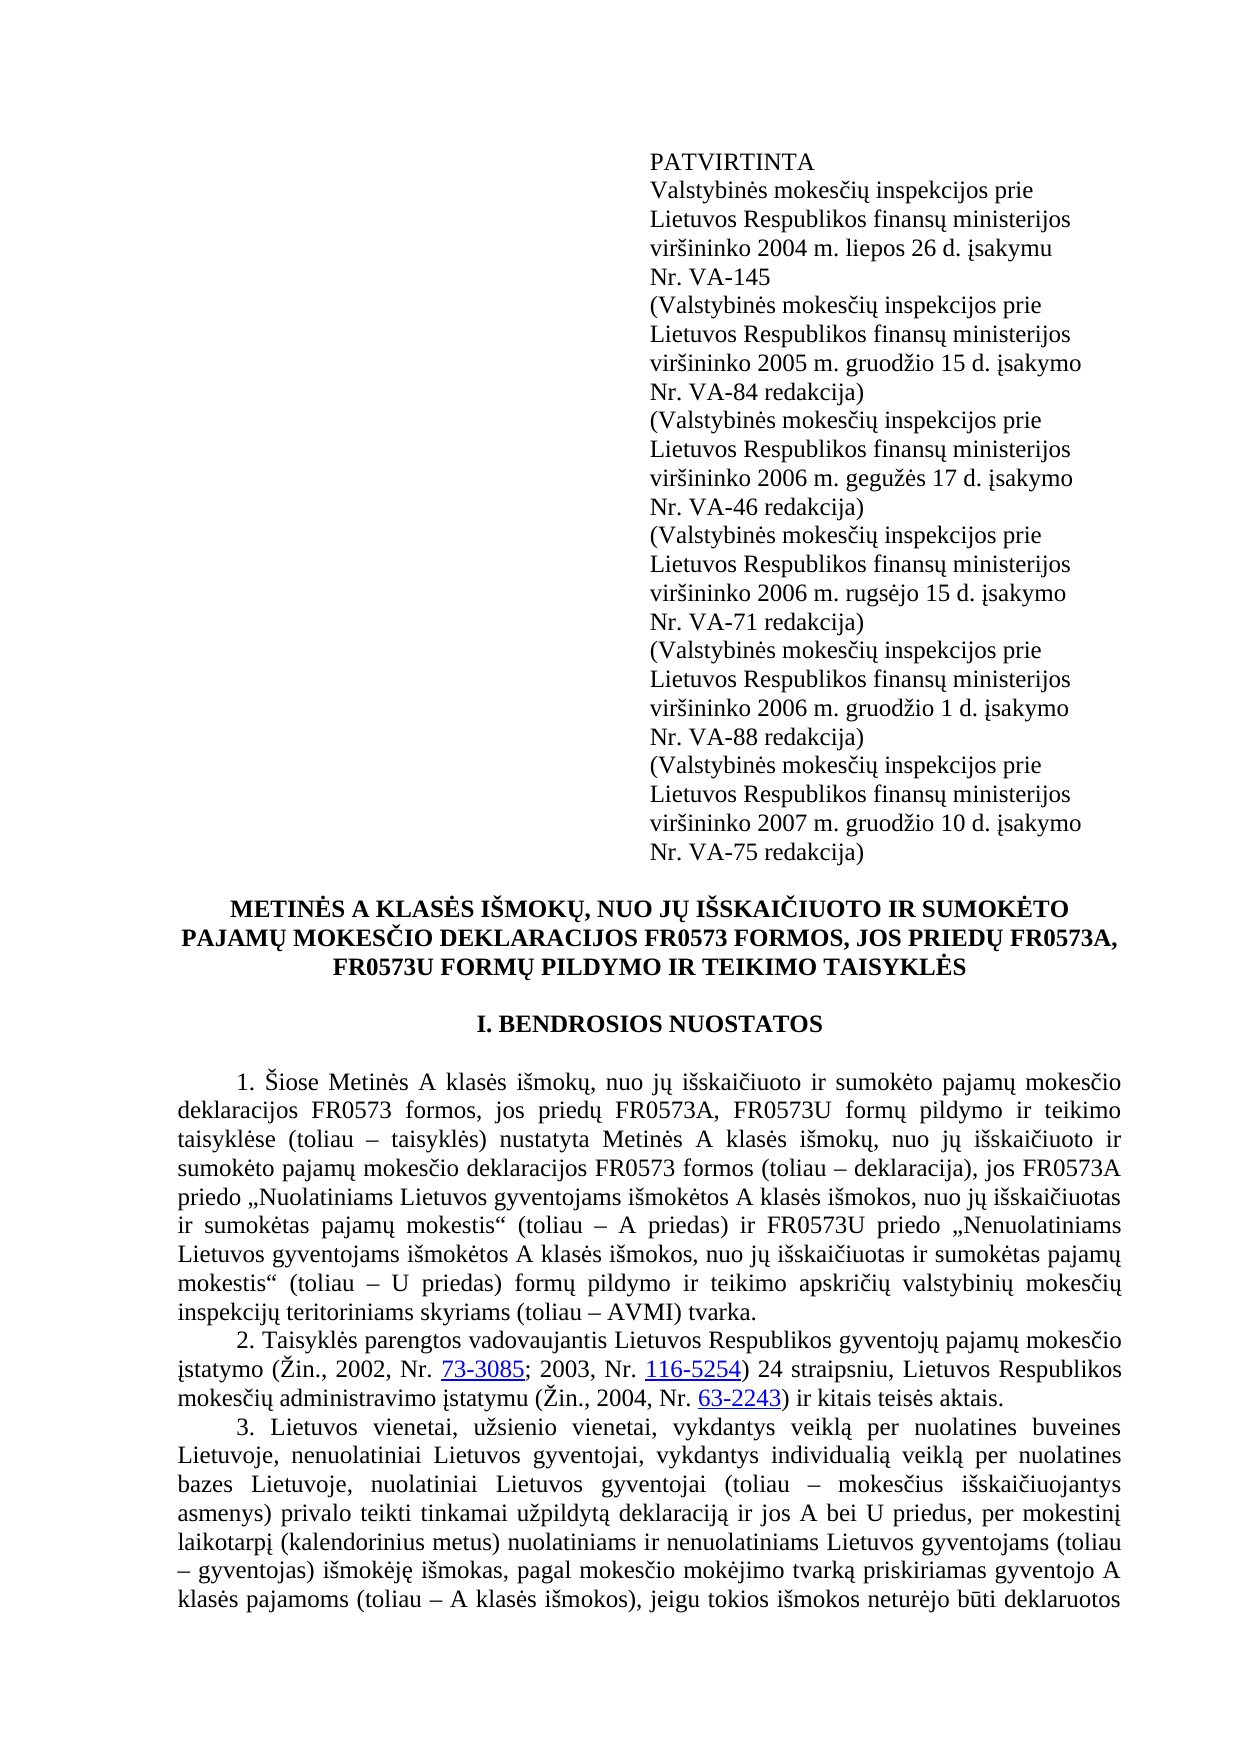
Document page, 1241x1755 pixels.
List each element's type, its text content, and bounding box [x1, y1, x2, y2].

text (Valstybinės mokesčių inspekcijos prie Lietuvos Respublikos finansų ministerijos viršininko 2006 m. gegužės 17 d. įsakymo Nr. VA-46 redakcija) [649, 406, 1122, 521]
text PATVIRTINTA [649, 147, 1122, 176]
text 2. Taisyklės parengtos vadovaujantis Lietuvos Respublikos gyventojų pajamų mokesčio įstatymo (Žin., 2002, Nr. 73-3085; 2003, Nr. 116-5254) 24 straipsniu, Lietuvos Respublikos mokesčių administravimo įstatymu (Žin., 2004, Nr. 63-2243) ir kitais teisės aktais. [177, 1326, 1122, 1412]
text (Valstybinės mokesčių inspekcijos prie Lietuvos Respublikos finansų ministerijos viršininko 2005 m. gruodžio 15 d. įsakymo Nr. VA-84 redakcija) [649, 291, 1122, 406]
text (Valstybinės mokesčių inspekcijos prie Lietuvos Respublikos finansų ministerijos viršininko 2007 m. gruodžio 10 d. įsakymo Nr. VA-75 redakcija) [649, 751, 1122, 866]
text METINĖS A KLASĖS IŠMOKŲ, NUO JŲ IŠSKAIČIUOTO IR SUMOKĖTO PAJAMŲ MOKESČIO DEKLARACIJOS FR0573 FORMOS, JOS PRIEDŲ FR0573A, FR0573U FORMŲ PILDYMO IR TEIKIMO TAISYKLĖS [177, 894, 1122, 981]
text Valstybinės mokesčių inspekcijos prie Lietuvos Respublikos finansų ministerijos viršininko 2004 m. liepos 26 d. įsakymu Nr. VA-145 [649, 176, 1122, 291]
text 1. Šiose Metinės A klasės išmokų, nuo jų išskaičiuoto ir sumokėto pajamų mokesčio deklaracijos FR0573 formos, jos priedų FR0573A, FR0573U formų pildymo ir teikimo taisyklėse (toliau – taisyklės) nustatyta Metinės A klasės išmokų, nuo jų išskaičiuoto ir sumokėto pajamų mokesčio deklaracijos FR0573 formos (toliau – deklaracija), jos FR0573A priedo „Nuolatiniams Lietuvos gyventojams išmokėtos A klasės išmokos, nuo jų išskaičiuotas ir sumokėtas pajamų mokestis“ (toliau – A priedas) ir FR0573U priedo „Nenuolatiniams Lietuvos gyventojams išmokėtos A klasės išmokos, nuo jų išskaičiuotas ir sumokėtas pajamų mokestis“ (toliau – U priedas) formų pildymo ir teikimo apskričių valstybinių mokesčių inspekcijų teritoriniams skyriams (toliau – AVMI) tvarka. [177, 1067, 1122, 1326]
text (Valstybinės mokesčių inspekcijos prie Lietuvos Respublikos finansų ministerijos viršininko 2006 m. gruodžio 1 d. įsakymo Nr. VA-88 redakcija) [649, 636, 1122, 751]
text (Valstybinės mokesčių inspekcijos prie Lietuvos Respublikos finansų ministerijos viršininko 2006 m. rugsėjo 15 d. įsakymo Nr. VA-71 redakcija) [649, 521, 1122, 636]
text 3. Lietuvos vienetai, užsienio vienetai, vykdantys veiklą per nuolatines buveines Lietuvoje, nenuolatiniai Lietuvos gyventojai, vykdantys individualią veiklą per nuolatines bazes Lietuvoje, nuolatiniai Lietuvos gyventojai (toliau – mokesčius išskaičiuojantys asmenys) privalo teikti tinkamai užpildytą deklaraciją ir jos A bei U priedus, per mokestinį laikotarpį (kalendorinius metus) nuolatiniams ir nenuolatiniams Lietuvos gyventojams (toliau – gyventojas) išmokėję išmokas, pagal mokesčio mokėjimo tvarką priskiriamas gyventojo A klasės pajamoms (toliau – A klasės išmokos), jeigu tokios išmokos neturėjo būti deklaruotos [177, 1412, 1122, 1613]
text I. BENDROSIOS NUOSTATOS [177, 1009, 1122, 1038]
